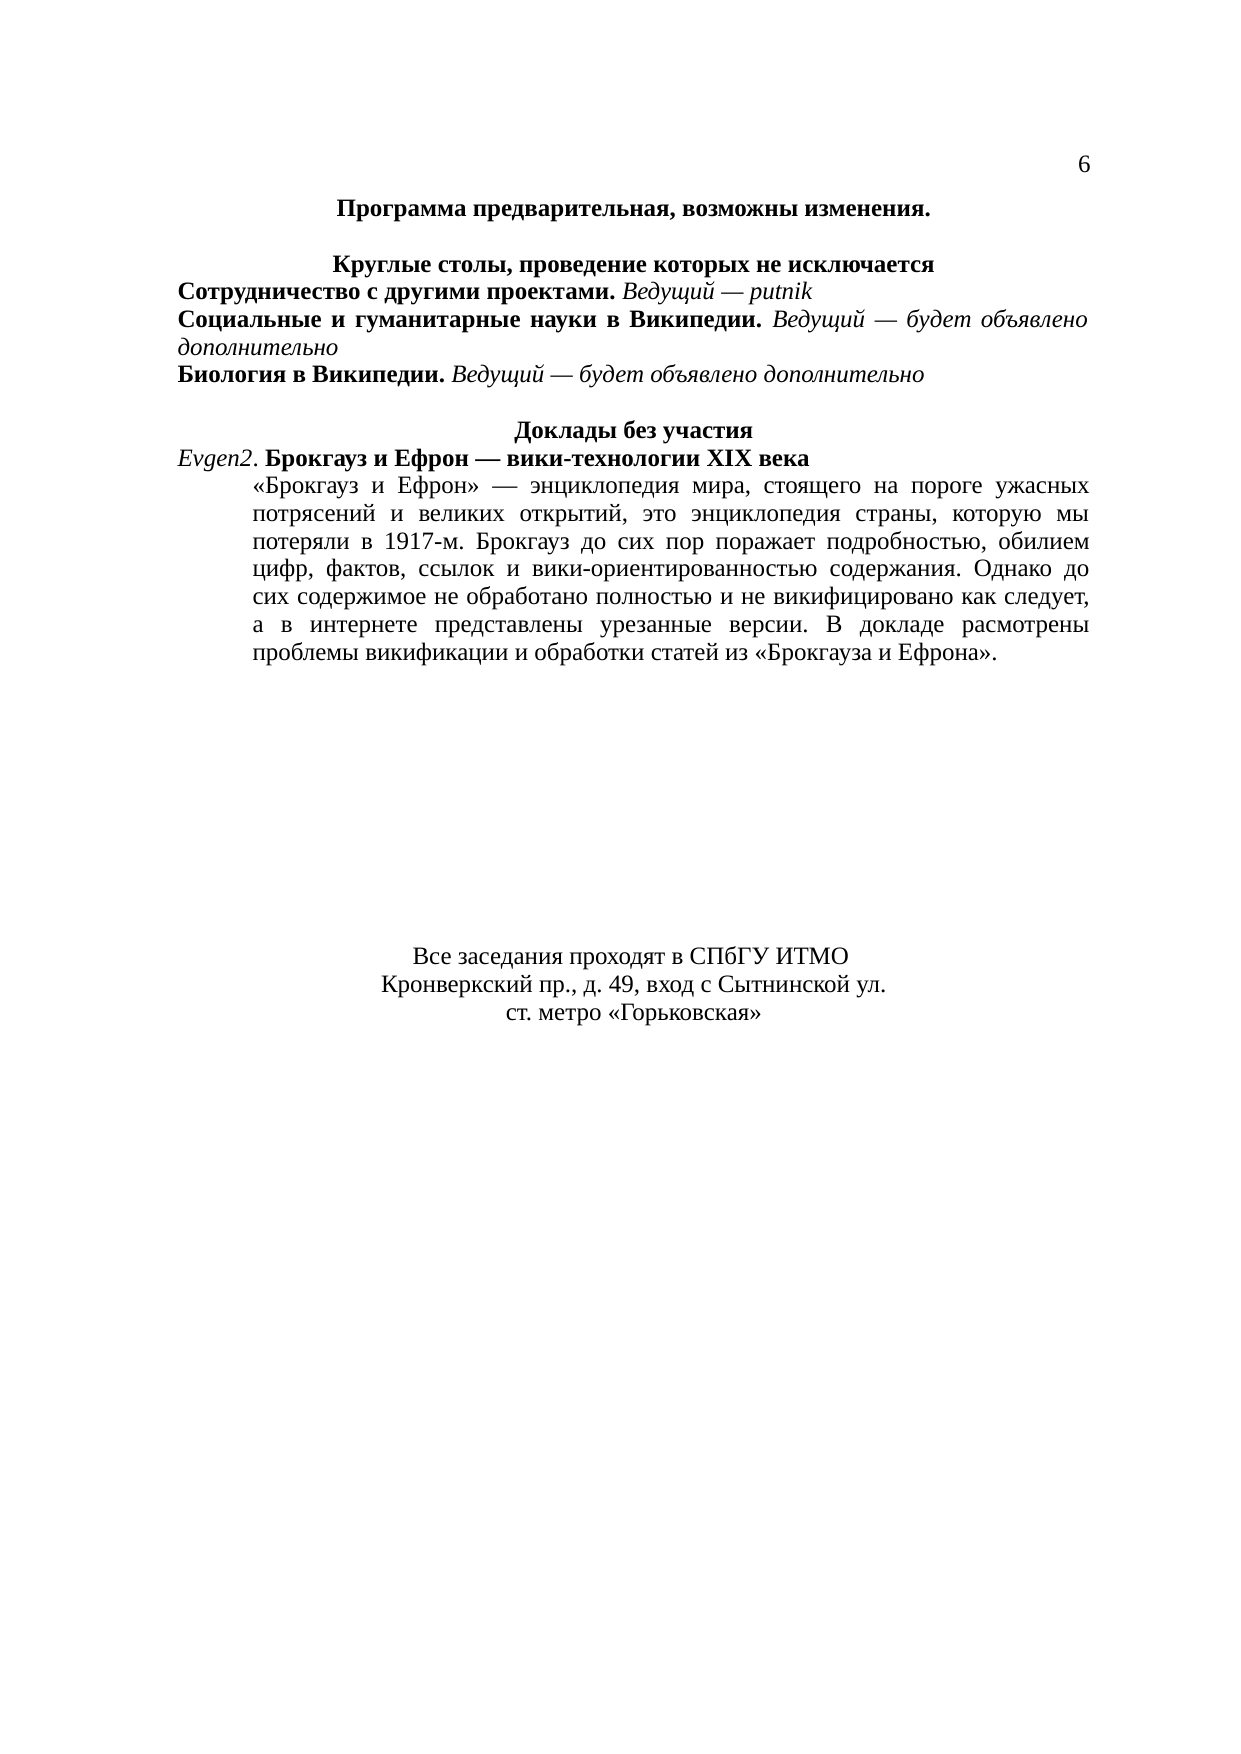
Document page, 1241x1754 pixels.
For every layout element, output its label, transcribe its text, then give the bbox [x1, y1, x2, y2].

text Социальные и гуманитарные науки в Википедии. Ведущий — будет объявлено дополнительно [177, 305, 1090, 361]
text Все заседания проходят в СПбГУ ИТМО Кронверкский пр., д. 49, вход с Сытнинской ул. ст. метро «Горьковская» [177, 942, 1090, 1026]
text Evgen2. Брокгауз и Ефрон — вики-технологии XIX века [177, 444, 1090, 471]
text Программа предварительная, возможны изменения. [177, 194, 1090, 222]
text «Брокгауз и Ефрон» — энциклопедия мира, стоящего на пороге ужасных потрясений и великих открытий, это энциклопедия страны, которую мы потеряли в 1917-м. Брокгауз до сих пор поражает подробностью, обилием цифр, фактов, ссылок и вики-ориентированностью содержания. Однако до сих содержимое не обработано полностью и не викифицировано как следует, а в интернете представлены урезанные версии. В докладе расмотрены проблемы викификации и обработки статей из «Брокгауза и Ефрона». [252, 471, 1090, 665]
text Сотрудничество с другими проектами. Ведущий — putnik [177, 277, 1090, 305]
text Доклады без участия [177, 416, 1090, 444]
text Круглые столы, проведение которых не исключается [177, 250, 1090, 277]
text Биология в Википедии. Ведущий — будет объявлено дополнительно [177, 361, 1090, 388]
